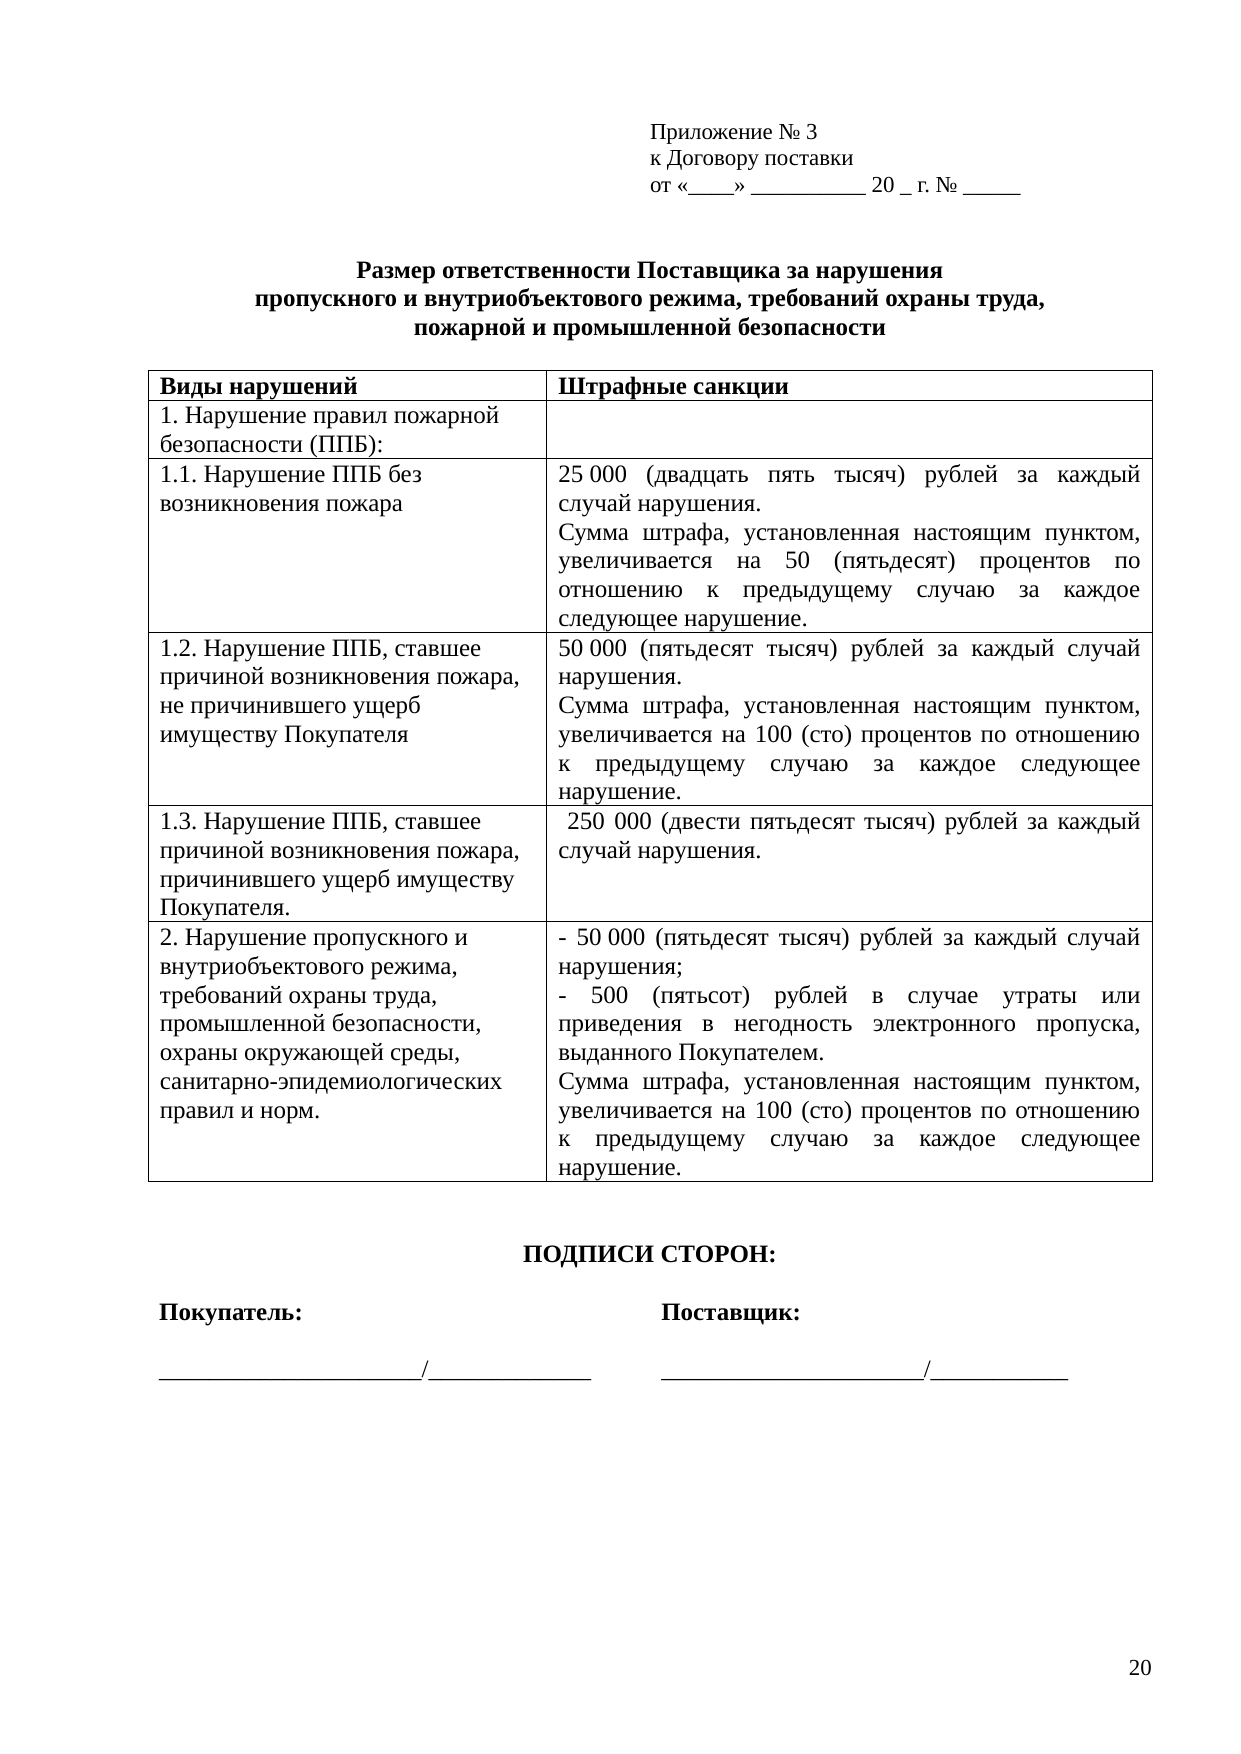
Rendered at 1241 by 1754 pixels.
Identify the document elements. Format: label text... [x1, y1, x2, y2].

subtitle ПОДПИСИ СТОРОН: [148, 1239, 1152, 1268]
text Размер ответственности Поставщика за нарушения [148, 255, 1152, 283]
text пожарной и промышленной безопасности [148, 312, 1152, 341]
table_cell 1.3. Нарушение ППБ, ставшее причиной возникновения пожара, причинившего ущерб имуществу Покупателя. [149, 806, 546, 921]
table_cell 1.2. Нарушение ППБ, ставшее причиной возникновения пожара, не причинившего ущерб имуществу Покупателя [149, 633, 546, 805]
text Приложение № 3 [148, 118, 1152, 144]
text от «____» __________ 20 _ г. № _____ [148, 171, 1152, 197]
table_cell 2. Нарушение пропускного и внутриобъектового режима, требований охраны труда, промышленной безопасности, охраны окружающей среды, санитарно-эпидемиологических правил и норм. [149, 922, 546, 1181]
table_header Виды нарушений [149, 371, 546, 399]
table_cell 1.1. Нарушение ППБ без возникновения пожара [149, 459, 546, 632]
table_header Поставщик: _____________________/___________ [650, 1297, 1153, 1412]
table_cell 1. Нарушение правил пожарной безопасности (ППБ): [149, 401, 546, 458]
text пропускного и внутриобъектового режима, требований охраны труда, [148, 283, 1152, 312]
table_cell - 50 000 (пятьдесят тысяч) рублей за каждый случай нарушения; - 500 (пятьсот) рублей в случае утраты или приведения в негодность электронного пропуска, выданного Покупателем. Сумма штрафа, установленная настоящим пунктом, увеличивается на 100 (сто) процентов по отношению к предыдущему случаю за каждое следующее нарушение. [547, 922, 1152, 1181]
text к Договору поставки [148, 144, 1152, 171]
table_cell 50 000 (пятьдесят тысяч) рублей за каждый случай нарушения. Сумма штрафа, установленная настоящим пунктом, увеличивается на 100 (сто) процентов по отношению к предыдущему случаю за каждое следующее нарушение. [547, 633, 1152, 805]
table_header Покупатель: _____________________/_____________ [148, 1297, 650, 1412]
table_cell 25 000 (двадцать пять тысяч) рублей за каждый случай нарушения. Сумма штрафа, установленная настоящим пунктом, увеличивается на 50 (пятьдесят) процентов по отношению к предыдущему случаю за каждое следующее нарушение. [547, 459, 1152, 632]
table_cell [547, 401, 1152, 458]
table_header Штрафные санкции [547, 371, 1152, 399]
table_cell 250 000 (двести пятьдесят тысяч) рублей за каждый случай нарушения. [547, 806, 1152, 921]
